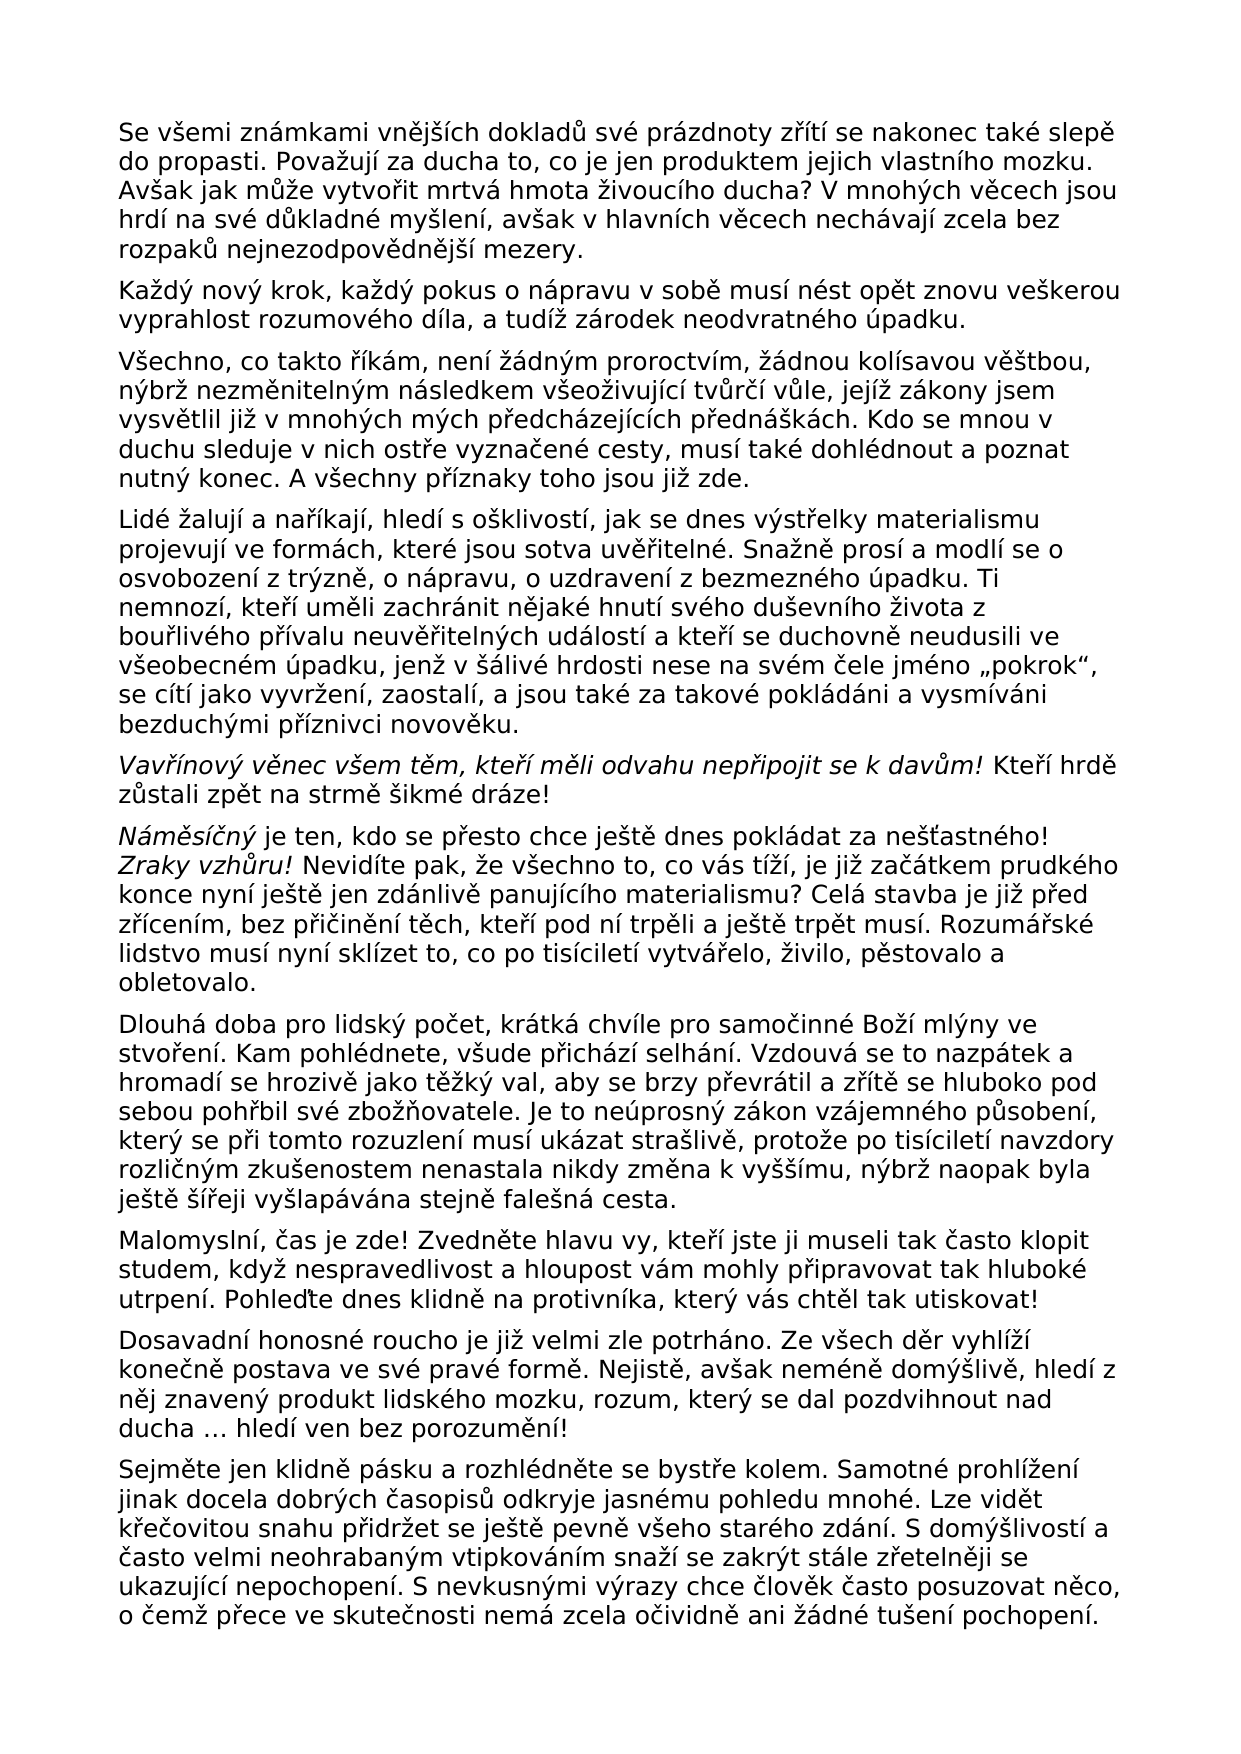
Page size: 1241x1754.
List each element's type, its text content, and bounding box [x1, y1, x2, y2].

text Náměsíčný je ten, kdo se přesto chce ještě dnes pokládat za nešťastného! Zraky vzhůru! Nevidíte pak, že všechno to, co vás tíží, je již začátkem prudkého konce nyní ještě jen zdánlivě panujícího materialismu? Celá stavba je již před zřícením, bez přičinění těch, kteří pod ní trpěli a ještě trpět musí. Rozumářské lidstvo musí nyní sklízet to, co po tisíciletí vytvářelo, živilo, pěstovalo a obletovalo. [118, 822, 1122, 997]
text Každý nový krok, každý pokus o nápravu v sobě musí nést opět znovu veškerou vyprahlost rozumového díla, a tudíž zárodek neodvratného úpadku. [118, 276, 1122, 335]
text Lidé žalují a naříkají, hledí s ošklivostí, jak se dnes výstřelky materialismu projevují ve formách, které jsou sotva uvěřitelné. Snažně prosí a modlí se o osvobození z trýzně, o nápravu, o uzdravení z bezmezného úpadku. Ti nemnozí, kteří uměli zachránit nějaké hnutí svého duševního života z bouřlivého přívalu neuvěřitelných událostí a kteří se duchovně neudusili ve všeobecném úpadku, jenž v šálivé hrdosti nese na svém čele jméno „pokrok“, se cítí jako vyvržení, zaostalí, a jsou také za takové pokládáni a vysmíváni bezduchými příznivci novověku. [118, 506, 1122, 739]
text Sejměte jen klidně pásku a rozhlédněte se bystře kolem. Samotné prohlížení jinak docela dobrých časopisů odkryje jasnému pohledu mnohé. Lze vidět křečovitou snahu přidržet se ještě pevně všeho starého zdání. S domýšlivostí a často velmi neohrabaným vtipkováním snaží se zakrýt stále zřetelněji se ukazující nepochopení. S nevkusnými výrazy chce člověk často posuzovat něco, o čemž přece ve skutečnosti nemá zcela očividně ani žádné tušení pochopení. [118, 1456, 1122, 1631]
text Dosavadní honosné roucho je již velmi zle potrháno. Ze všech děr vyhlíží konečně postava ve své pravé formě. Nejistě, avšak neméně domýšlivě, hledí z něj znavený produkt lidského mozku, rozum, který se dal pozdvihnout nad ducha … hledí ven bez porozumění! [118, 1326, 1122, 1443]
text Všechno, co takto říkám, není žádným proroctvím, žádnou kolísavou věštbou, nýbrž nezměnitelným následkem všeoživující tvůrčí vůle, jejíž zákony jsem vysvětlil již v mnohých mých předcházejících přednáškách. Kdo se mnou v duchu sleduje v nich ostře vyznačené cesty, musí také dohlédnout a poznat nutný konec. A všechny příznaky toho jsou již zde. [118, 347, 1122, 493]
text Vavřínový věnec všem těm, kteří měli odvahu nepřipojit se k davům! Kteří hrdě zůstali zpět na strmě šikmé dráze! [118, 751, 1122, 810]
text Malomyslní, čas je zde! Zvedněte hlavu vy, kteří jste ji museli tak často klopit studem, když nespravedlivost a hloupost vám mohly připravovat tak hluboké utrpení. Pohleďte dnes klidně na protivníka, který vás chtěl tak utiskovat! [118, 1226, 1122, 1314]
text Se všemi známkami vnějších dokladů své prázdnoty zřítí se nakonec také slepě do propasti. Považují za ducha to, co je jen produktem jejich vlastního mozku. Avšak jak může vytvořit mrtvá hmota živoucího ducha? V mnohých věcech jsou hrdí na své důkladné myšlení, avšak v hlavních věcech nechávají zcela bez rozpaků nejnezodpovědnější mezery. [118, 118, 1122, 264]
text Dlouhá doba pro lidský počet, krátká chvíle pro samočinné Boží mlýny ve stvoření. Kam pohlédnete, všude přichází selhání. Vzdouvá se to nazpátek a hromadí se hrozivě jako těžký val, aby se brzy převrátil a zřítě se hluboko pod sebou pohřbil své zbožňovatele. Je to neúprosný zákon vzájemného působení, který se při tomto roz­uzlení musí ukázat strašlivě, protože po tisíciletí navzdory rozličným zkušenostem nenastala nikdy změna k vyššímu, nýbrž naopak byla ještě šířeji vyšlapávána stejně falešná cesta. [118, 1010, 1122, 1214]
